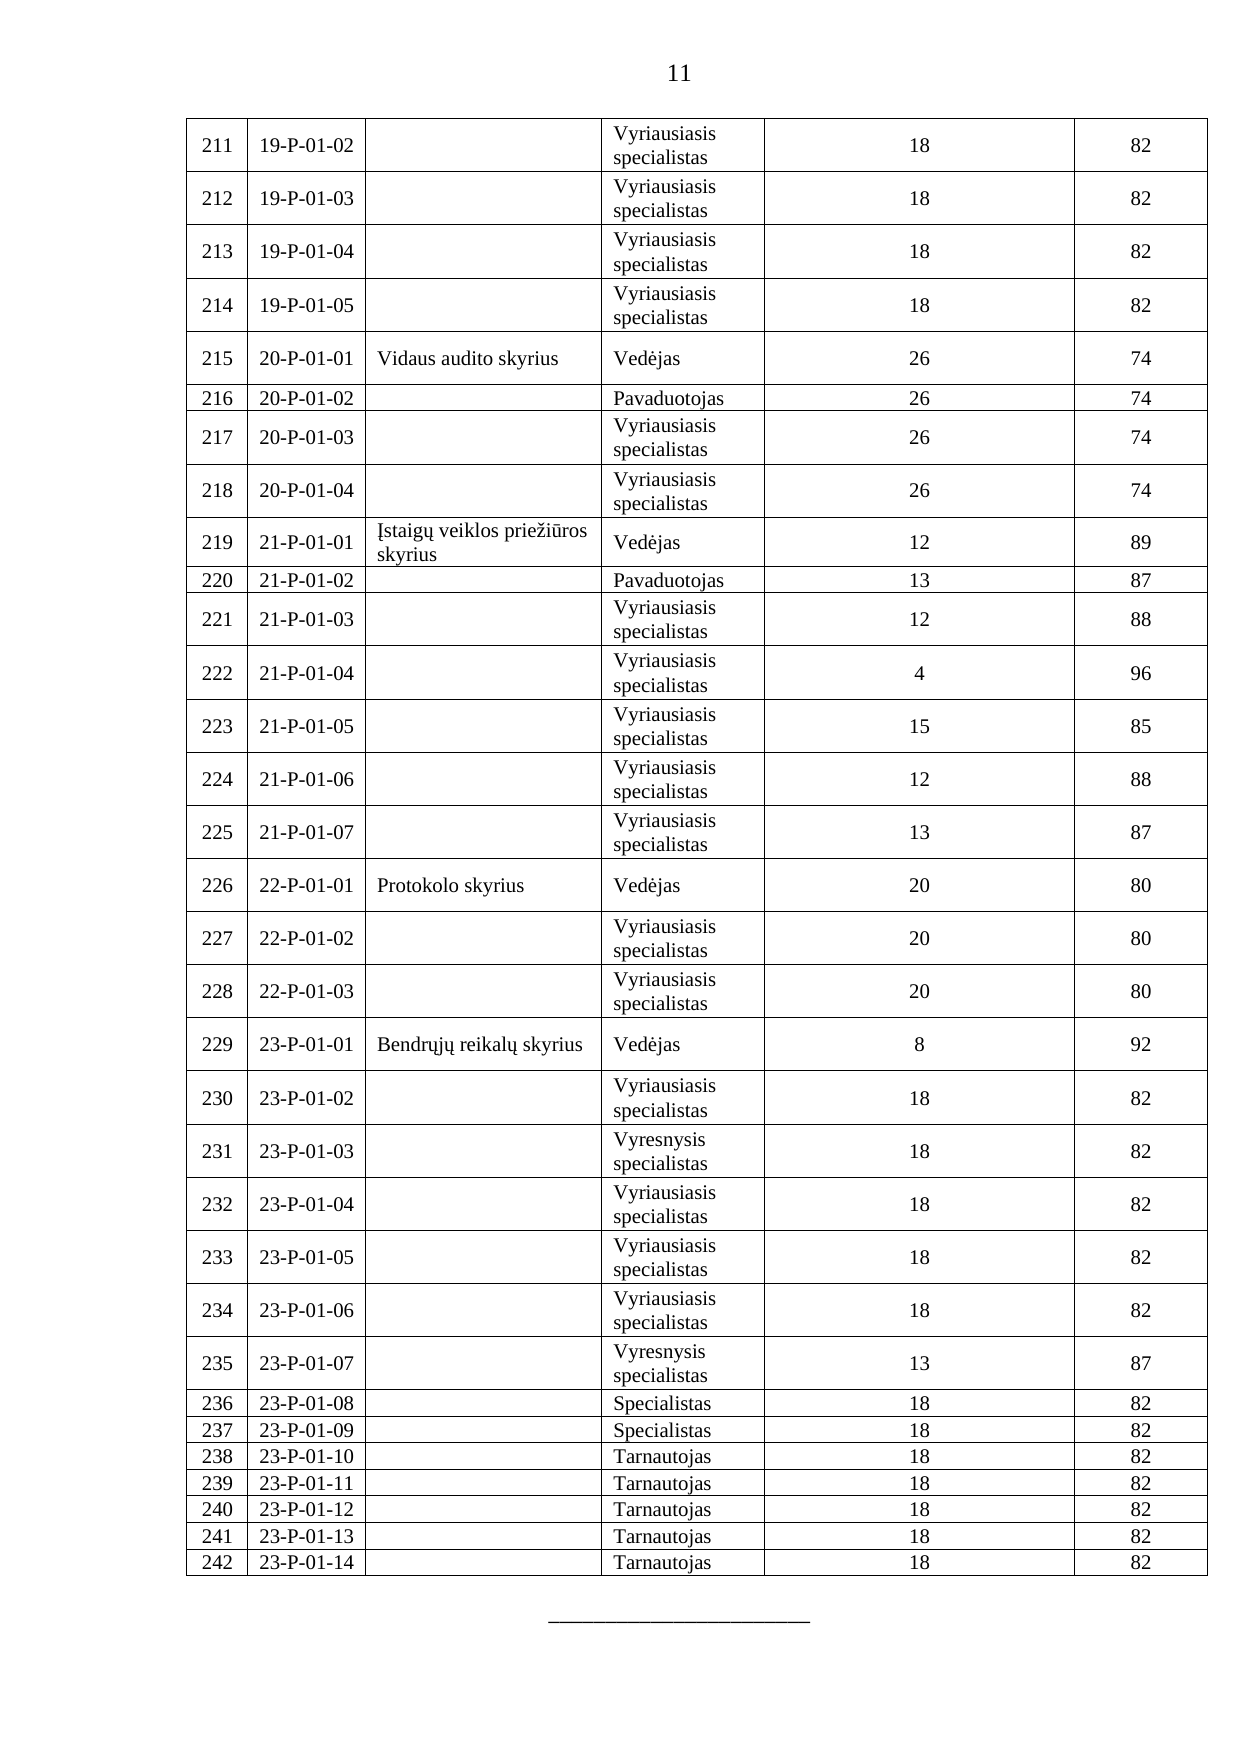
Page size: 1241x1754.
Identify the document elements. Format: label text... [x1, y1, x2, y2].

table_cell 18 [765, 1470, 1074, 1495]
table_cell 74 [1075, 385, 1207, 410]
table_cell Vyresnysis specialistas [602, 1125, 764, 1177]
table_cell 22-P-01-02 [248, 912, 365, 964]
table_cell Įstaigų veiklos priežiūros skyrius [366, 518, 601, 566]
table_cell Vidaus audito skyrius [366, 332, 601, 384]
table_cell 232 [187, 1178, 247, 1230]
table_cell 18 [765, 1523, 1074, 1548]
table_cell 19-P-01-04 [248, 225, 365, 277]
table_cell Vyriausiasis specialistas [602, 1231, 764, 1283]
table_cell [366, 385, 601, 410]
table_cell 26 [765, 465, 1074, 517]
table_cell Vedėjas [602, 1018, 764, 1070]
table_cell 21-P-01-01 [248, 518, 365, 566]
table_cell 23-P-01-05 [248, 1231, 365, 1283]
table_cell [366, 411, 601, 463]
table_cell Specialistas [602, 1417, 764, 1442]
table_cell 18 [765, 1284, 1074, 1336]
table_cell Vyriausiasis specialistas [602, 225, 764, 277]
table_cell Protokolo skyrius [366, 859, 601, 911]
table_cell 13 [765, 1337, 1074, 1389]
table_cell [366, 593, 601, 645]
table_cell 82 [1075, 1125, 1207, 1177]
table_cell 18 [765, 1550, 1074, 1575]
table_cell 18 [765, 1390, 1074, 1416]
table_cell [366, 1231, 601, 1283]
table_cell 221 [187, 593, 247, 645]
table_cell 88 [1075, 753, 1207, 805]
table_cell [366, 1443, 601, 1469]
table_cell Vyriausiasis specialistas [602, 172, 764, 224]
table_cell 74 [1075, 465, 1207, 517]
table_cell [366, 1284, 601, 1336]
table_cell 92 [1075, 1018, 1207, 1070]
table_cell [366, 1470, 601, 1495]
table_cell 13 [765, 567, 1074, 592]
table_cell Vedėjas [602, 518, 764, 566]
table_cell Tarnautojas [602, 1523, 764, 1548]
table_cell 82 [1075, 1071, 1207, 1123]
table_cell 21-P-01-05 [248, 700, 365, 752]
table_cell 18 [765, 1071, 1074, 1123]
table_cell 82 [1075, 1417, 1207, 1442]
table_cell 236 [187, 1390, 247, 1416]
table_cell [366, 172, 601, 224]
table_cell 18 [765, 1178, 1074, 1230]
table_cell 26 [765, 332, 1074, 384]
table_cell 233 [187, 1231, 247, 1283]
table_cell Vyriausiasis specialistas [602, 700, 764, 752]
table_cell 18 [765, 1231, 1074, 1283]
table_cell 216 [187, 385, 247, 410]
table_cell 240 [187, 1496, 247, 1522]
table_cell Vyriausiasis specialistas [602, 119, 764, 171]
table_cell 82 [1075, 1470, 1207, 1495]
table_cell Vyriausiasis specialistas [602, 646, 764, 698]
table_cell 74 [1075, 411, 1207, 463]
table_cell 13 [765, 806, 1074, 858]
table_cell 82 [1075, 1284, 1207, 1336]
table_cell [366, 279, 601, 331]
table_cell Bendrųjų reikalų skyrius [366, 1018, 601, 1070]
table_cell 18 [765, 1125, 1074, 1177]
table_cell 22-P-01-03 [248, 965, 365, 1017]
table_cell 87 [1075, 1337, 1207, 1389]
table_cell 19-P-01-02 [248, 119, 365, 171]
table_cell 82 [1075, 1231, 1207, 1283]
table_cell [366, 1390, 601, 1416]
table_cell Specialistas [602, 1390, 764, 1416]
table_cell 22-P-01-01 [248, 859, 365, 911]
table_cell 87 [1075, 567, 1207, 592]
table_cell Tarnautojas [602, 1550, 764, 1575]
table_cell 23-P-01-13 [248, 1523, 365, 1548]
table_cell 23-P-01-14 [248, 1550, 365, 1575]
table_cell 23-P-01-02 [248, 1071, 365, 1123]
table_cell 23-P-01-07 [248, 1337, 365, 1389]
table_cell [366, 1417, 601, 1442]
table_cell 241 [187, 1523, 247, 1548]
table_cell Vyriausiasis specialistas [602, 753, 764, 805]
table_cell 23-P-01-01 [248, 1018, 365, 1070]
table_cell 21-P-01-04 [248, 646, 365, 698]
table_cell [366, 567, 601, 592]
table_cell 19-P-01-03 [248, 172, 365, 224]
table_cell 20-P-01-03 [248, 411, 365, 463]
table_cell 20 [765, 859, 1074, 911]
table_cell 12 [765, 518, 1074, 566]
table_cell 85 [1075, 700, 1207, 752]
table_cell 223 [187, 700, 247, 752]
table_cell Vyriausiasis specialistas [602, 1071, 764, 1123]
table_cell 20-P-01-01 [248, 332, 365, 384]
table_cell 87 [1075, 806, 1207, 858]
table_cell 80 [1075, 965, 1207, 1017]
table_cell 18 [765, 119, 1074, 171]
table_cell Vedėjas [602, 332, 764, 384]
table_cell 82 [1075, 1496, 1207, 1522]
table_cell [366, 806, 601, 858]
table_cell Tarnautojas [602, 1443, 764, 1469]
table_cell Vyriausiasis specialistas [602, 1284, 764, 1336]
table_cell 215 [187, 332, 247, 384]
table_cell 82 [1075, 1178, 1207, 1230]
table_cell 82 [1075, 172, 1207, 224]
table_cell Vyriausiasis specialistas [602, 912, 764, 964]
table_cell 18 [765, 172, 1074, 224]
table_cell Pavaduotojas [602, 567, 764, 592]
table_cell 21-P-01-02 [248, 567, 365, 592]
table_cell 23-P-01-10 [248, 1443, 365, 1469]
table_cell 217 [187, 411, 247, 463]
table_cell 12 [765, 593, 1074, 645]
table_cell 23-P-01-12 [248, 1496, 365, 1522]
table_cell 88 [1075, 593, 1207, 645]
table_cell [366, 965, 601, 1017]
table_cell 82 [1075, 1523, 1207, 1548]
table_cell [366, 465, 601, 517]
table_cell 225 [187, 806, 247, 858]
table_cell [366, 1178, 601, 1230]
table_cell 18 [765, 1443, 1074, 1469]
table_cell [366, 1337, 601, 1389]
table_cell 82 [1075, 1390, 1207, 1416]
table_cell 220 [187, 567, 247, 592]
table_cell [366, 225, 601, 277]
table_cell Vedėjas [602, 859, 764, 911]
table_cell 23-P-01-09 [248, 1417, 365, 1442]
table_cell 212 [187, 172, 247, 224]
table_cell 23-P-01-11 [248, 1470, 365, 1495]
table_cell 20 [765, 965, 1074, 1017]
table_cell Vyriausiasis specialistas [602, 965, 764, 1017]
table_cell 19-P-01-05 [248, 279, 365, 331]
table_cell 214 [187, 279, 247, 331]
table_cell 26 [765, 385, 1074, 410]
table_cell 8 [765, 1018, 1074, 1070]
table_cell 235 [187, 1337, 247, 1389]
table_cell 26 [765, 411, 1074, 463]
table_cell 230 [187, 1071, 247, 1123]
table_cell 226 [187, 859, 247, 911]
table_cell [366, 1523, 601, 1548]
table_cell 234 [187, 1284, 247, 1336]
table_cell Tarnautojas [602, 1470, 764, 1495]
table_cell Vyriausiasis specialistas [602, 806, 764, 858]
table_cell 23-P-01-03 [248, 1125, 365, 1177]
table_cell 82 [1075, 1443, 1207, 1469]
table_cell 218 [187, 465, 247, 517]
table_cell [366, 1125, 601, 1177]
table_cell 20-P-01-04 [248, 465, 365, 517]
table_cell 18 [765, 279, 1074, 331]
table_cell 18 [765, 1417, 1074, 1442]
table_cell Vyriausiasis specialistas [602, 411, 764, 463]
table_cell 82 [1075, 279, 1207, 331]
table_cell 237 [187, 1417, 247, 1442]
table_cell [366, 1071, 601, 1123]
table_cell 21-P-01-07 [248, 806, 365, 858]
table_cell 23-P-01-08 [248, 1390, 365, 1416]
table_cell Vyriausiasis specialistas [602, 465, 764, 517]
table_cell Vyresnysis specialistas [602, 1337, 764, 1389]
table_cell [366, 912, 601, 964]
table_cell 20-P-01-02 [248, 385, 365, 410]
table_cell 80 [1075, 859, 1207, 911]
table_cell 4 [765, 646, 1074, 698]
table_cell 21-P-01-03 [248, 593, 365, 645]
table_cell 23-P-01-06 [248, 1284, 365, 1336]
table_cell Tarnautojas [602, 1496, 764, 1522]
table_cell [366, 119, 601, 171]
table_cell Vyriausiasis specialistas [602, 279, 764, 331]
table_cell 80 [1075, 912, 1207, 964]
table_cell 227 [187, 912, 247, 964]
table_cell Vyriausiasis specialistas [602, 1178, 764, 1230]
table_cell 224 [187, 753, 247, 805]
table_cell 21-P-01-06 [248, 753, 365, 805]
table_cell 219 [187, 518, 247, 566]
table_cell 222 [187, 646, 247, 698]
table_cell 229 [187, 1018, 247, 1070]
table_cell 82 [1075, 1550, 1207, 1575]
table_cell 18 [765, 225, 1074, 277]
table_cell 82 [1075, 119, 1207, 171]
table_cell [366, 753, 601, 805]
table_cell 89 [1075, 518, 1207, 566]
table_cell 96 [1075, 646, 1207, 698]
table_cell 238 [187, 1443, 247, 1469]
text _______________________ [177, 1598, 1181, 1626]
table_cell 15 [765, 700, 1074, 752]
table_cell 239 [187, 1470, 247, 1495]
table_cell 23-P-01-04 [248, 1178, 365, 1230]
table_cell 231 [187, 1125, 247, 1177]
table_cell [366, 1496, 601, 1522]
table_cell Pavaduotojas [602, 385, 764, 410]
table_cell 12 [765, 753, 1074, 805]
table_cell 18 [765, 1496, 1074, 1522]
table_cell [366, 646, 601, 698]
table_cell 20 [765, 912, 1074, 964]
table_cell 74 [1075, 332, 1207, 384]
table_cell 213 [187, 225, 247, 277]
table_cell 242 [187, 1550, 247, 1575]
table_cell 211 [187, 119, 247, 171]
table_cell 228 [187, 965, 247, 1017]
table_cell Vyriausiasis specialistas [602, 593, 764, 645]
table_cell [366, 1550, 601, 1575]
table_cell [366, 700, 601, 752]
table_cell 82 [1075, 225, 1207, 277]
